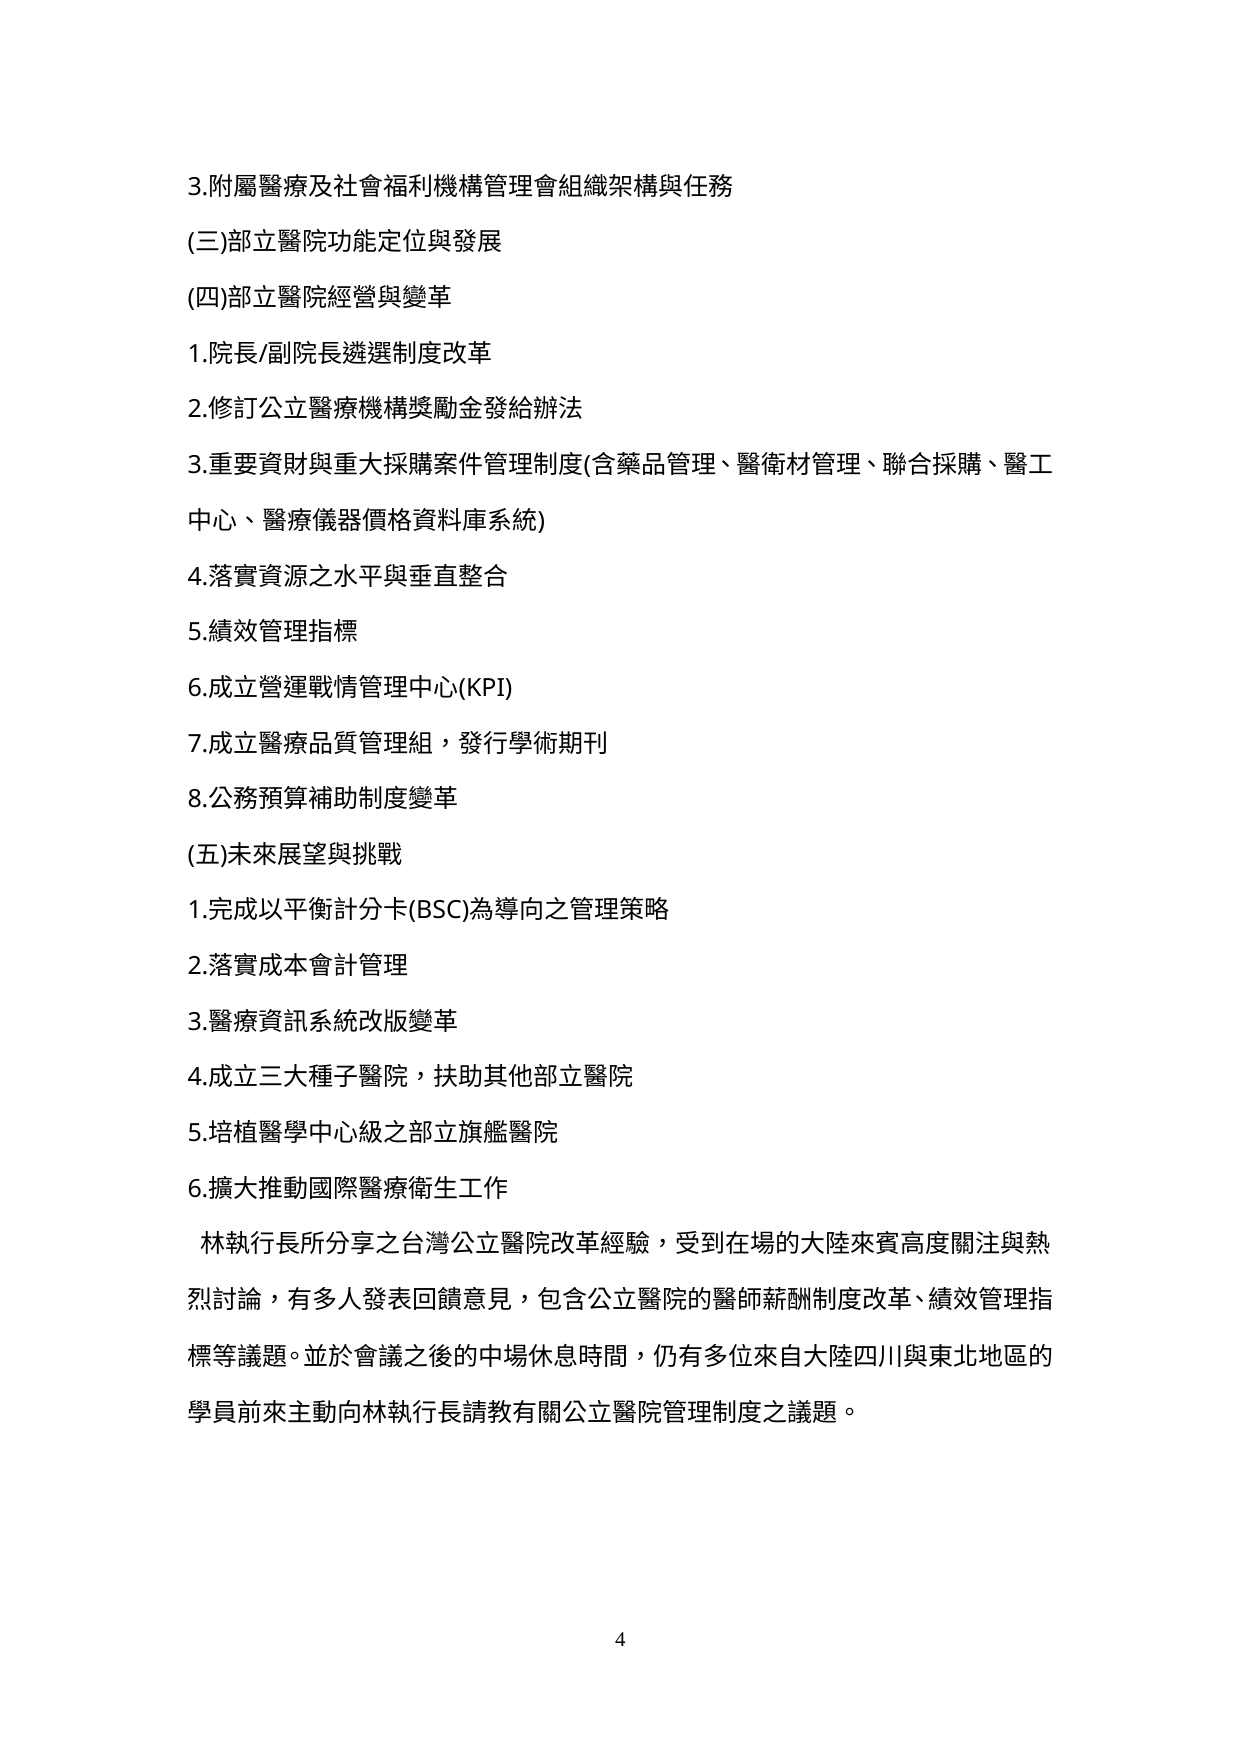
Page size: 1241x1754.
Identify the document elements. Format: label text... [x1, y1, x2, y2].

text 1.院長/副院長遴選制度改革 [187, 332, 1053, 370]
text (三)部立醫院功能定位與發展 [187, 221, 1053, 259]
text 7.成立醫療品質管理組，發行學術期刊 [187, 722, 1053, 760]
text 3.醫療資訊系統改版變革 [187, 1001, 1053, 1038]
text 4.成立三大種子醫院，扶助其他部立醫院 [187, 1056, 1053, 1094]
text 6.擴大推動國際醫療衛生工作 [187, 1167, 1053, 1205]
text 5.培植醫學中心級之部立旗艦醫院 [187, 1112, 1053, 1149]
text 8.公務預算補助制度變革 [187, 778, 1053, 816]
text 5.績效管理指標 [187, 611, 1053, 649]
text 2.修訂公立醫療機構獎勵金發給辦法 [187, 388, 1053, 426]
text (五)未來展望與挑戰 [187, 834, 1053, 871]
text 2.落實成本會計管理 [187, 945, 1053, 982]
text (四)部立醫院經營與變革 [187, 277, 1053, 314]
text 3.重要資財與重大採購案件管理制度(含藥品管理、醫衛材管理、聯合採購、醫工中心、醫療儀器價格資料庫系統) [187, 444, 1053, 537]
text 林執行長所分享之台灣公立醫院改革經驗，受到在場的大陸來賓高度關注與熱烈討論，有多人發表回饋意見，包含公立醫院的醫師薪酬制度改革、績效管理指標等議題。並於會議之後的中場休息時間，仍有多位來自大陸四川與東北地區的學員前來主動向林執行長請教有關公立醫院管理制度之議題。 [187, 1223, 1053, 1429]
text 4.落實資源之水平與垂直整合 [187, 556, 1053, 593]
text 3.附屬醫療及社會福利機構管理會組織架構與任務 [187, 166, 1053, 203]
text 1.完成以平衡計分卡(BSC)為導向之管理策略 [187, 889, 1053, 927]
text 6.成立營運戰情管理中心(KPI) [187, 667, 1053, 704]
